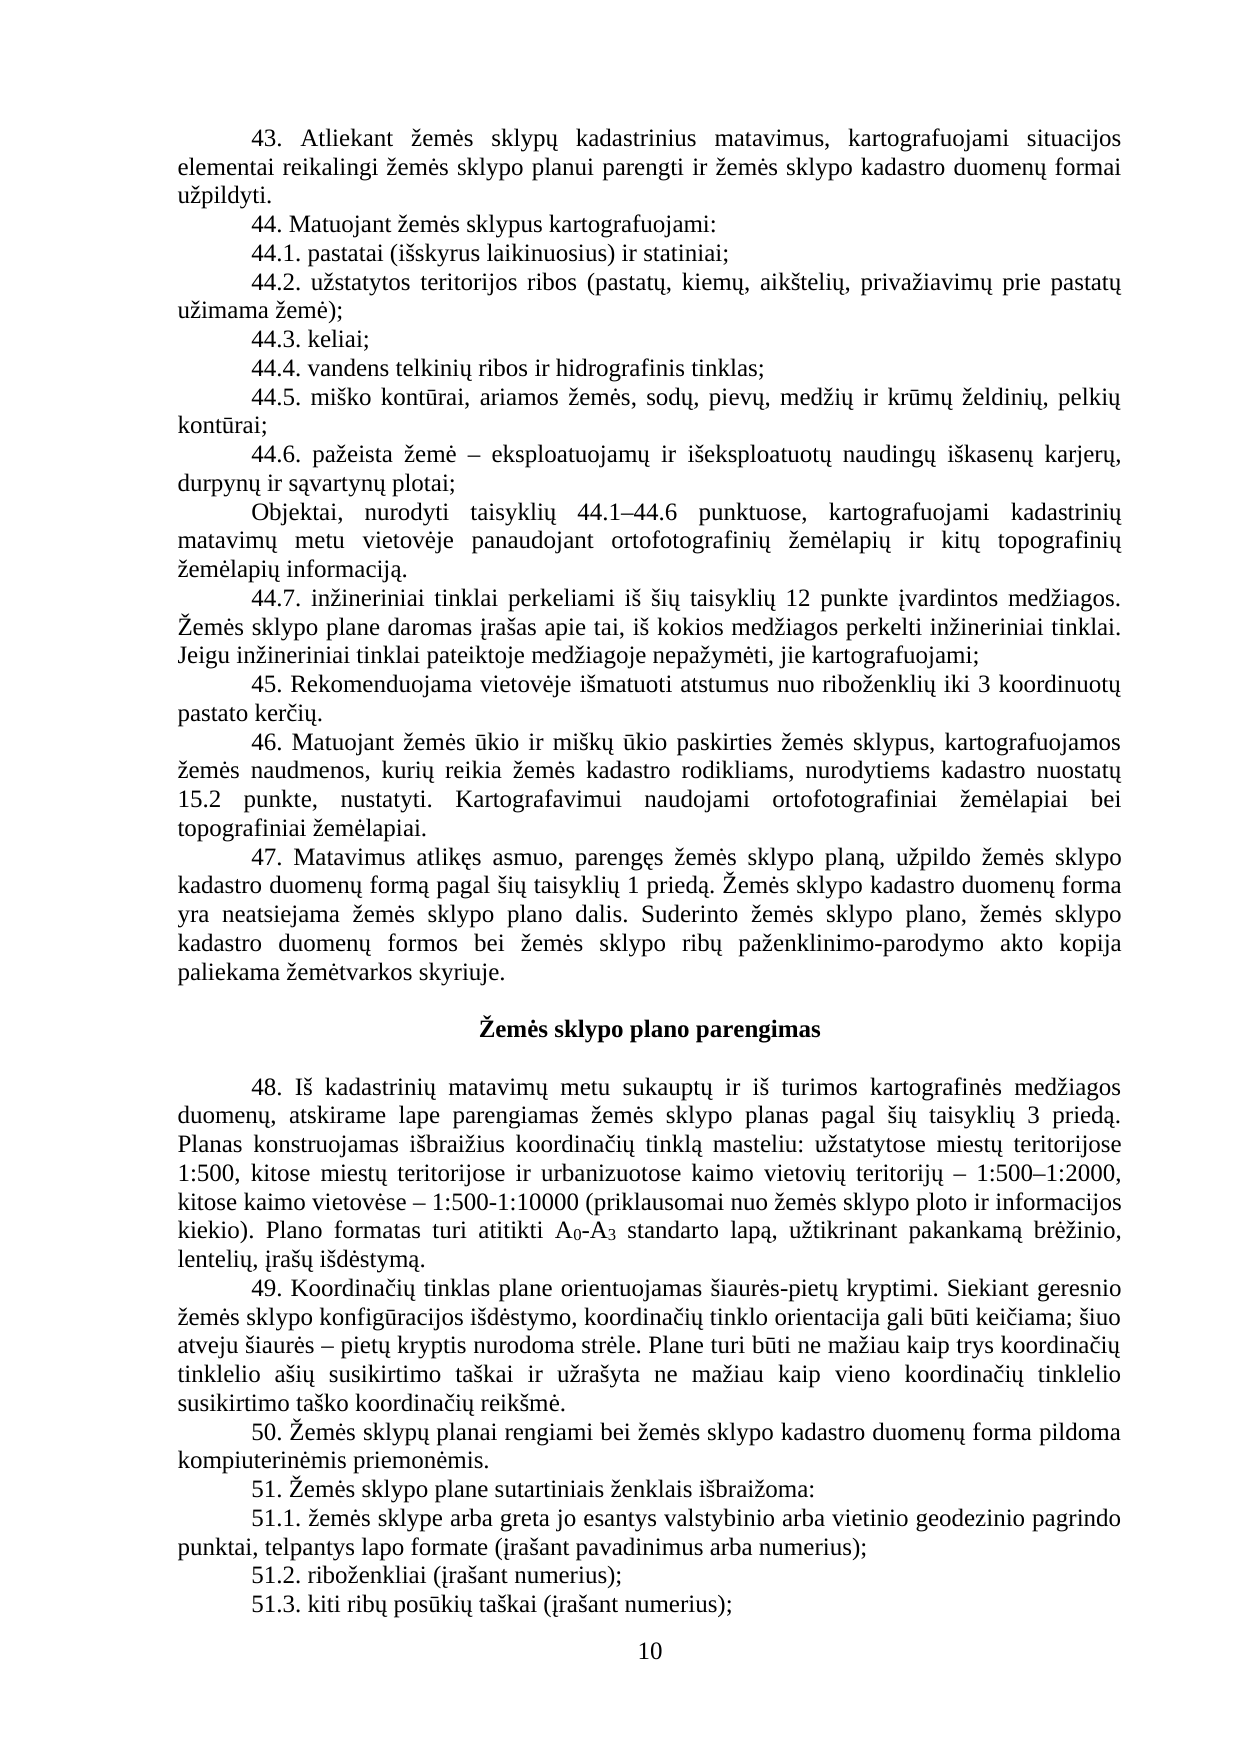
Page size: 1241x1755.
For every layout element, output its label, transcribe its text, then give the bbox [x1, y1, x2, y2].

text 49. Koordinačių tinklas plane orientuojamas šiaurės-pietų kryptimi. Siekiant geresnio žemės sklypo konfigūracijos išdėstymo, koordinačių tinklo orientacija gali būti keičiama; šiuo atveju šiaurės – pietų kryptis nurodoma strėle. Plane turi būti ne mažiau kaip trys koordinačių tinklelio ašių susikirtimo taškai ir užrašyta ne mažiau kaip vieno koordinačių tinklelio susikirtimo taško koordinačių reikšmė. [177, 1273, 1122, 1417]
text 48. Iš kadastrinių matavimų metu sukauptų ir iš turimos kartografinės medžiagos duomenų, atskirame lape parengiamas žemės sklypo planas pagal šių taisyklių 3 priedą. Planas konstruojamas išbraižius koordinačių tinklą masteliu: užstatytose miestų teritorijose 1:500, kitose miestų teritorijose ir urbanizuotose kaimo vietovių teritorijų – 1:500–1:2000, kitose kaimo vietovėse – 1:500-1:10000 (priklausomai nuo žemės sklypo ploto ir informacijos kiekio). Plano formatas turi atitikti A0-A3 standarto lapą, užtikrinant pakankamą brėžinio, lentelių, įrašų išdėstymą. [177, 1072, 1122, 1273]
text 44.6. pažeista žemė – eksploatuojamų ir išeksploatuotų naudingų iškasenų karjerų, durpynų ir sąvartynų plotai; [177, 439, 1122, 497]
text 44.7. inžineriniai tinklai perkeliami iš šių taisyklių 12 punkte įvardintos medžiagos. Žemės sklypo plane daromas įrašas apie tai, iš kokios medžiagos perkelti inžineriniai tinklai. Jeigu inžineriniai tinklai pateiktoje medžiagoje nepažymėti, jie kartografuojami; [177, 583, 1122, 669]
text 51.3. kiti ribų posūkių taškai (įrašant numerius); [177, 1589, 1122, 1618]
text 44.1. pastatai (išskyrus laikinuosius) ir statiniai; [177, 238, 1122, 267]
text 50. Žemės sklypų planai rengiami bei žemės sklypo kadastro duomenų forma pildoma kompiuterinėmis priemonėmis. [177, 1417, 1122, 1474]
text 51.2. riboženkliai (įrašant numerius); [177, 1561, 1122, 1589]
text 47. Matavimus atlikęs asmuo, parengęs žemės sklypo planą, užpildo žemės sklypo kadastro duomenų formą pagal šių taisyklių 1 priedą. Žemės sklypo kadastro duomenų forma yra neatsiejama žemės sklypo plano dalis. Suderinto žemės sklypo plano, žemės sklypo kadastro duomenų formos bei žemės sklypo ribų paženklinimo-parodymo akto kopija paliekama žemėtvarkos skyriuje. [177, 842, 1122, 986]
text 44.3. keliai; [177, 324, 1122, 353]
text 45. Rekomenduojama vietovėje išmatuoti atstumus nuo riboženklių iki 3 koordinuotų pastato kerčių. [177, 669, 1122, 727]
text Žemės sklypo plano parengimas [177, 1014, 1122, 1043]
text 44.2. užstatytos teritorijos ribos (pastatų, kiemų, aikštelių, privažiavimų prie pastatų užimama žemė); [177, 267, 1122, 324]
text 44.5. miško kontūrai, ariamos žemės, sodų, pievų, medžių ir krūmų želdinių, pelkių kontūrai; [177, 382, 1122, 439]
text 51.1. žemės sklype arba greta jo esantys valstybinio arba vietinio geodezinio pagrindo punktai, telpantys lapo formate (įrašant pavadinimus arba numerius); [177, 1503, 1122, 1561]
text 51. Žemės sklypo plane sutartiniais ženklais išbraižoma: [177, 1474, 1122, 1503]
text 44.4. vandens telkinių ribos ir hidrografinis tinklas; [177, 353, 1122, 382]
text Objektai, nurodyti taisyklių 44.1–44.6 punktuose, kartografuojami kadastrinių matavimų metu vietovėje panaudojant ortofotografinių žemėlapių ir kitų topografinių žemėlapių informaciją. [177, 497, 1122, 583]
text 43. Atliekant žemės sklypų kadastrinius matavimus, kartografuojami situacijos elementai reikalingi žemės sklypo planui parengti ir žemės sklypo kadastro duomenų formai užpildyti. [177, 123, 1122, 209]
text 46. Matuojant žemės ūkio ir miškų ūkio paskirties žemės sklypus, kartografuojamos žemės naudmenos, kurių reikia žemės kadastro rodikliams, nurodytiems kadastro nuostatų 15.2 punkte, nustatyti. Kartografavimui naudojami ortofotografiniai žemėlapiai bei topografiniai žemėlapiai. [177, 727, 1122, 842]
text 44. Matuojant žemės sklypus kartografuojami: [177, 209, 1122, 238]
